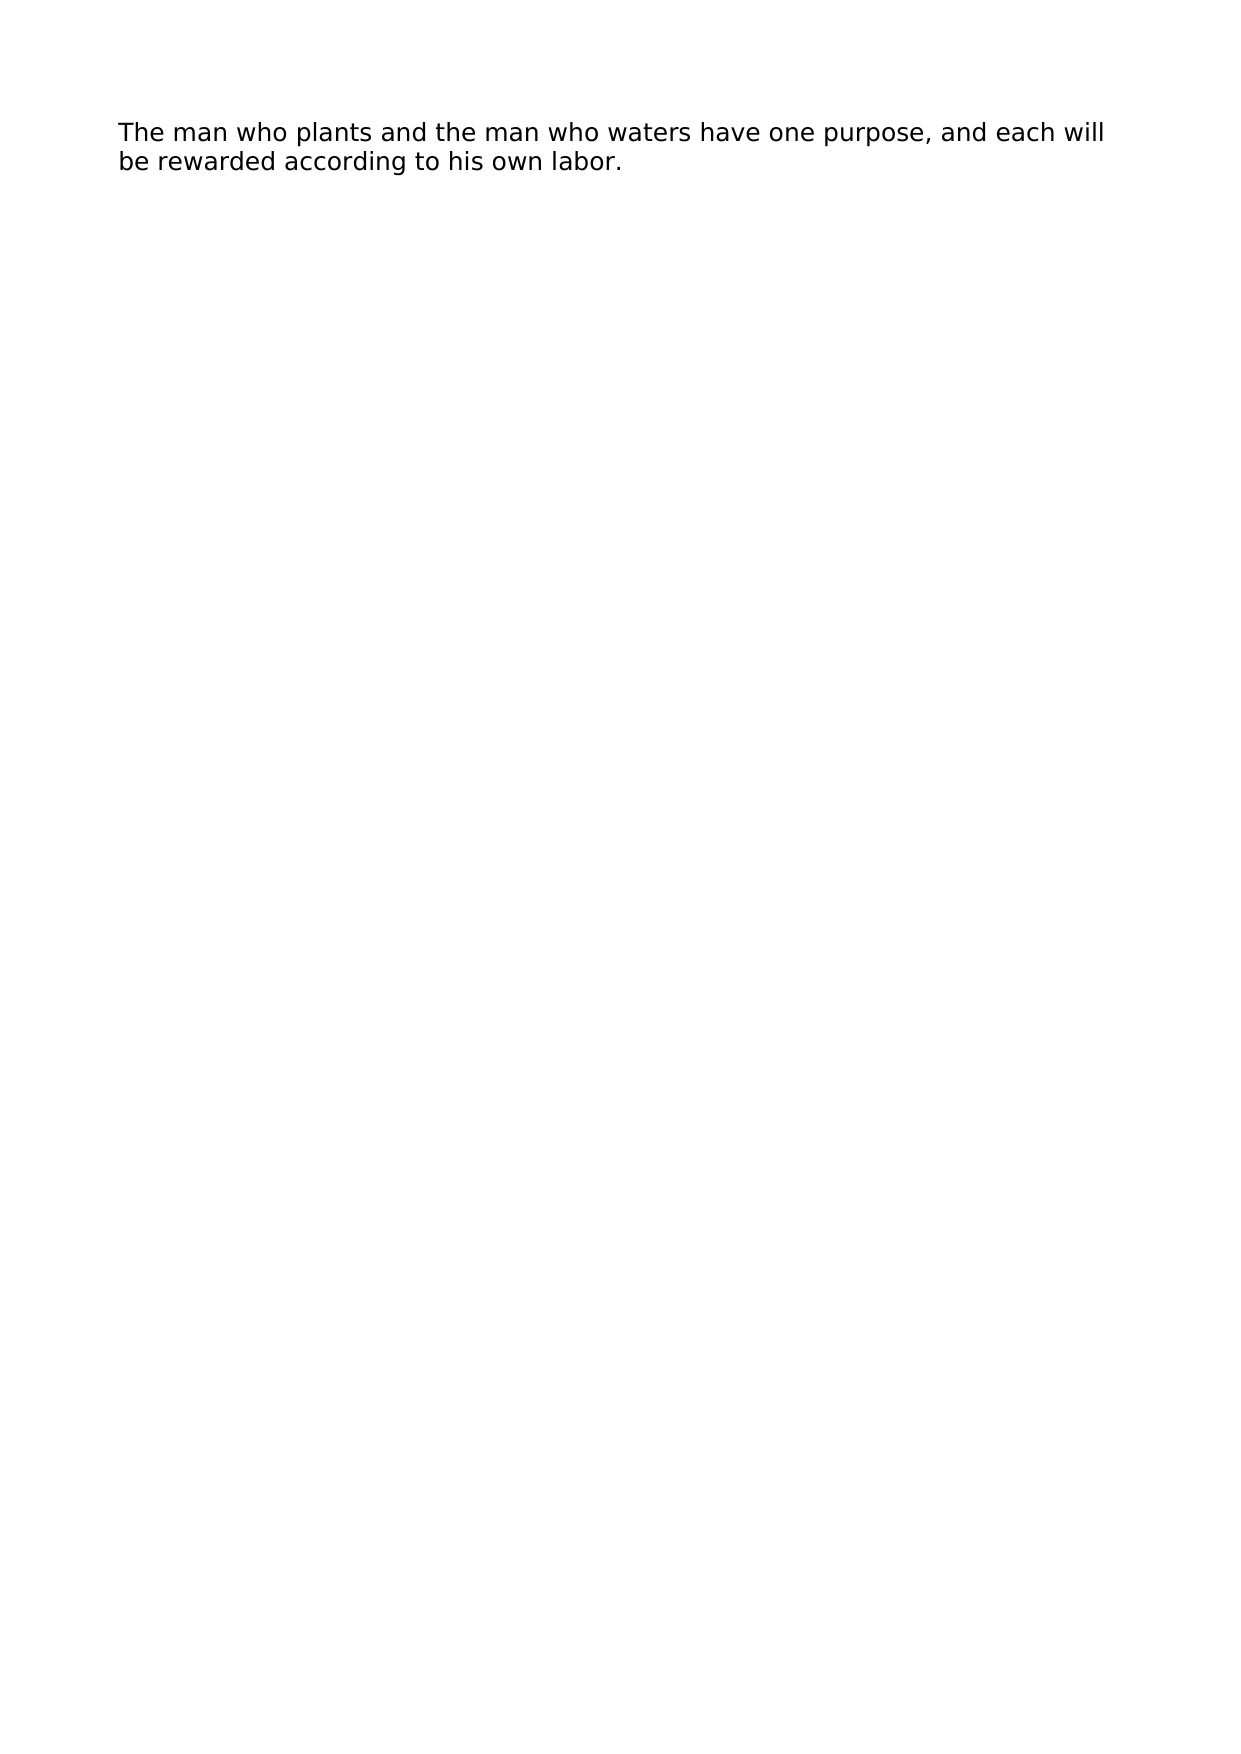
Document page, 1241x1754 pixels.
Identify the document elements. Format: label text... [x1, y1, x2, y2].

text The man who plants and the man who waters have one purpose, and each will be rewarded according to his own labor. [118, 118, 1122, 176]
